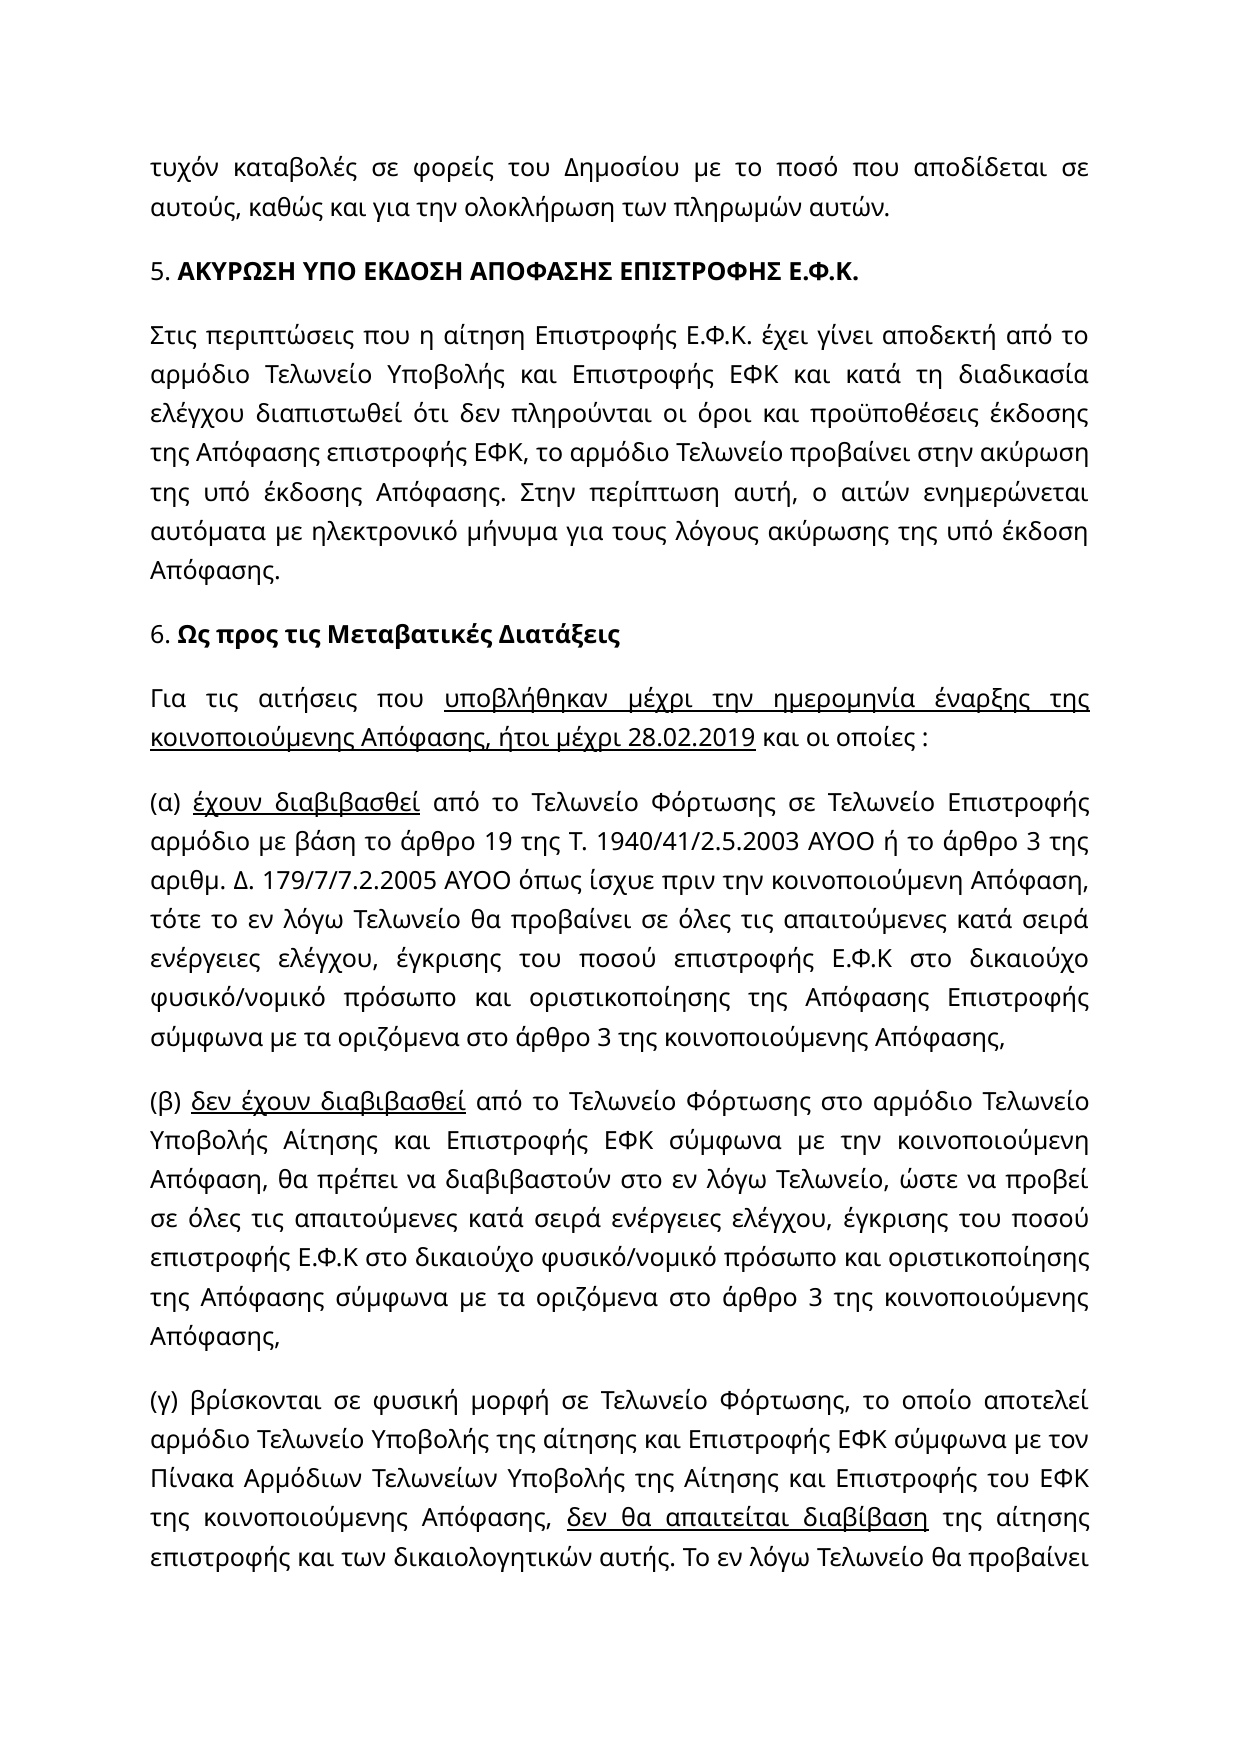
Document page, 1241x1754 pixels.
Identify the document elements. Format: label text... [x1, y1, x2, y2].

text 6. Ως προς τις Μεταβατικές Διατάξεις [150, 617, 1090, 651]
text τυχόν καταβολές σε φορείς του Δημοσίου με το ποσό που αποδίδεται σε αυτούς, καθώς και για την ολοκλήρωση των πληρωμών αυτών. [150, 150, 1090, 223]
text 5. ΑΚΥΡΩΣΗ ΥΠΟ ΕΚΔΟΣΗ ΑΠΟΦΑΣΗΣ ΕΠΙΣΤΡΟΦΗΣ Ε.Φ.Κ. [150, 253, 1090, 287]
text (β) δεν έχουν διαβιβασθεί από το Τελωνείο Φόρτωσης στο αρμόδιο Τελωνείο Υποβολής Αίτησης και Επιστροφής ΕΦΚ σύμφωνα με την κοινοποιούμενη Απόφαση, θα πρέπει να διαβιβαστούν στο εν λόγω Τελωνείο, ώστε να προβεί σε όλες τις απαιτούμενες κατά σειρά ενέργειες ελέγχου, έγκρισης του ποσού επιστροφής Ε.Φ.Κ στο δικαιούχο φυσικό/νομικό πρόσωπο και οριστικοποίησης της Απόφασης σύμφωνα με τα οριζόμενα στο άρθρο 3 της κοινοποιούμενης Απόφασης, [150, 1083, 1090, 1352]
text (α) έχουν διαβιβασθεί από το Τελωνείο Φόρτωσης σε Τελωνείο Επιστροφής αρμόδιο με βάση το άρθρο 19 της Τ. 1940/41/2.5.2003 ΑΥΟΟ ή το άρθρο 3 της αριθμ. Δ. 179/7/7.2.2005 ΑΥΟΟ όπως ίσχυε πριν την κοινοποιούμενη Απόφαση, τότε το εν λόγω Τελωνείο θα προβαίνει σε όλες τις απαιτούμενες κατά σειρά ενέργειες ελέγχου, έγκρισης του ποσού επιστροφής Ε.Φ.Κ στο δικαιούχο φυσικό/νομικό πρόσωπο και οριστικοποίησης της Απόφασης Επιστροφής σύμφωνα με τα οριζόμενα στο άρθρο 3 της κοινοποιούμενης Απόφασης, [150, 784, 1090, 1053]
text Στις περιπτώσεις που η αίτηση Επιστροφής Ε.Φ.Κ. έχει γίνει αποδεκτή από το αρμόδιο Τελωνείο Υποβολής και Επιστροφής ΕΦΚ και κατά τη διαδικασία ελέγχου διαπιστωθεί ότι δεν πληρούνται οι όροι και προϋποθέσεις έκδοσης της Απόφασης επιστροφής ΕΦΚ, το αρμόδιο Τελωνείο προβαίνει στην ακύρωση της υπό έκδοσης Απόφασης. Στην περίπτωση αυτή, ο αιτών ενημερώνεται αυτόματα με ηλεκτρονικό μήνυμα για τους λόγους ακύρωσης της υπό έκδοση Απόφασης. [150, 317, 1090, 587]
text (γ) βρίσκονται σε φυσική μορφή σε Τελωνείο Φόρτωσης, το οποίο αποτελεί αρμόδιο Τελωνείο Υποβολής της αίτησης και Επιστροφής ΕΦΚ σύμφωνα με τον Πίνακα Αρμόδιων Τελωνείων Υποβολής της Αίτησης και Επιστροφής του ΕΦΚ της κοινοποιούμενης Απόφασης, δεν θα απαιτείται διαβίβαση της αίτησης επιστροφής και των δικαιολογητικών αυτής. Το εν λόγω Τελωνείο θα προβαίνει [150, 1382, 1090, 1573]
text Για τις αιτήσεις που υποβλήθηκαν μέχρι την ημερομηνία έναρξης της κοινοποιούμενης Απόφασης, ήτοι μέχρι 28.02.2019 και οι οποίες : [150, 681, 1090, 754]
